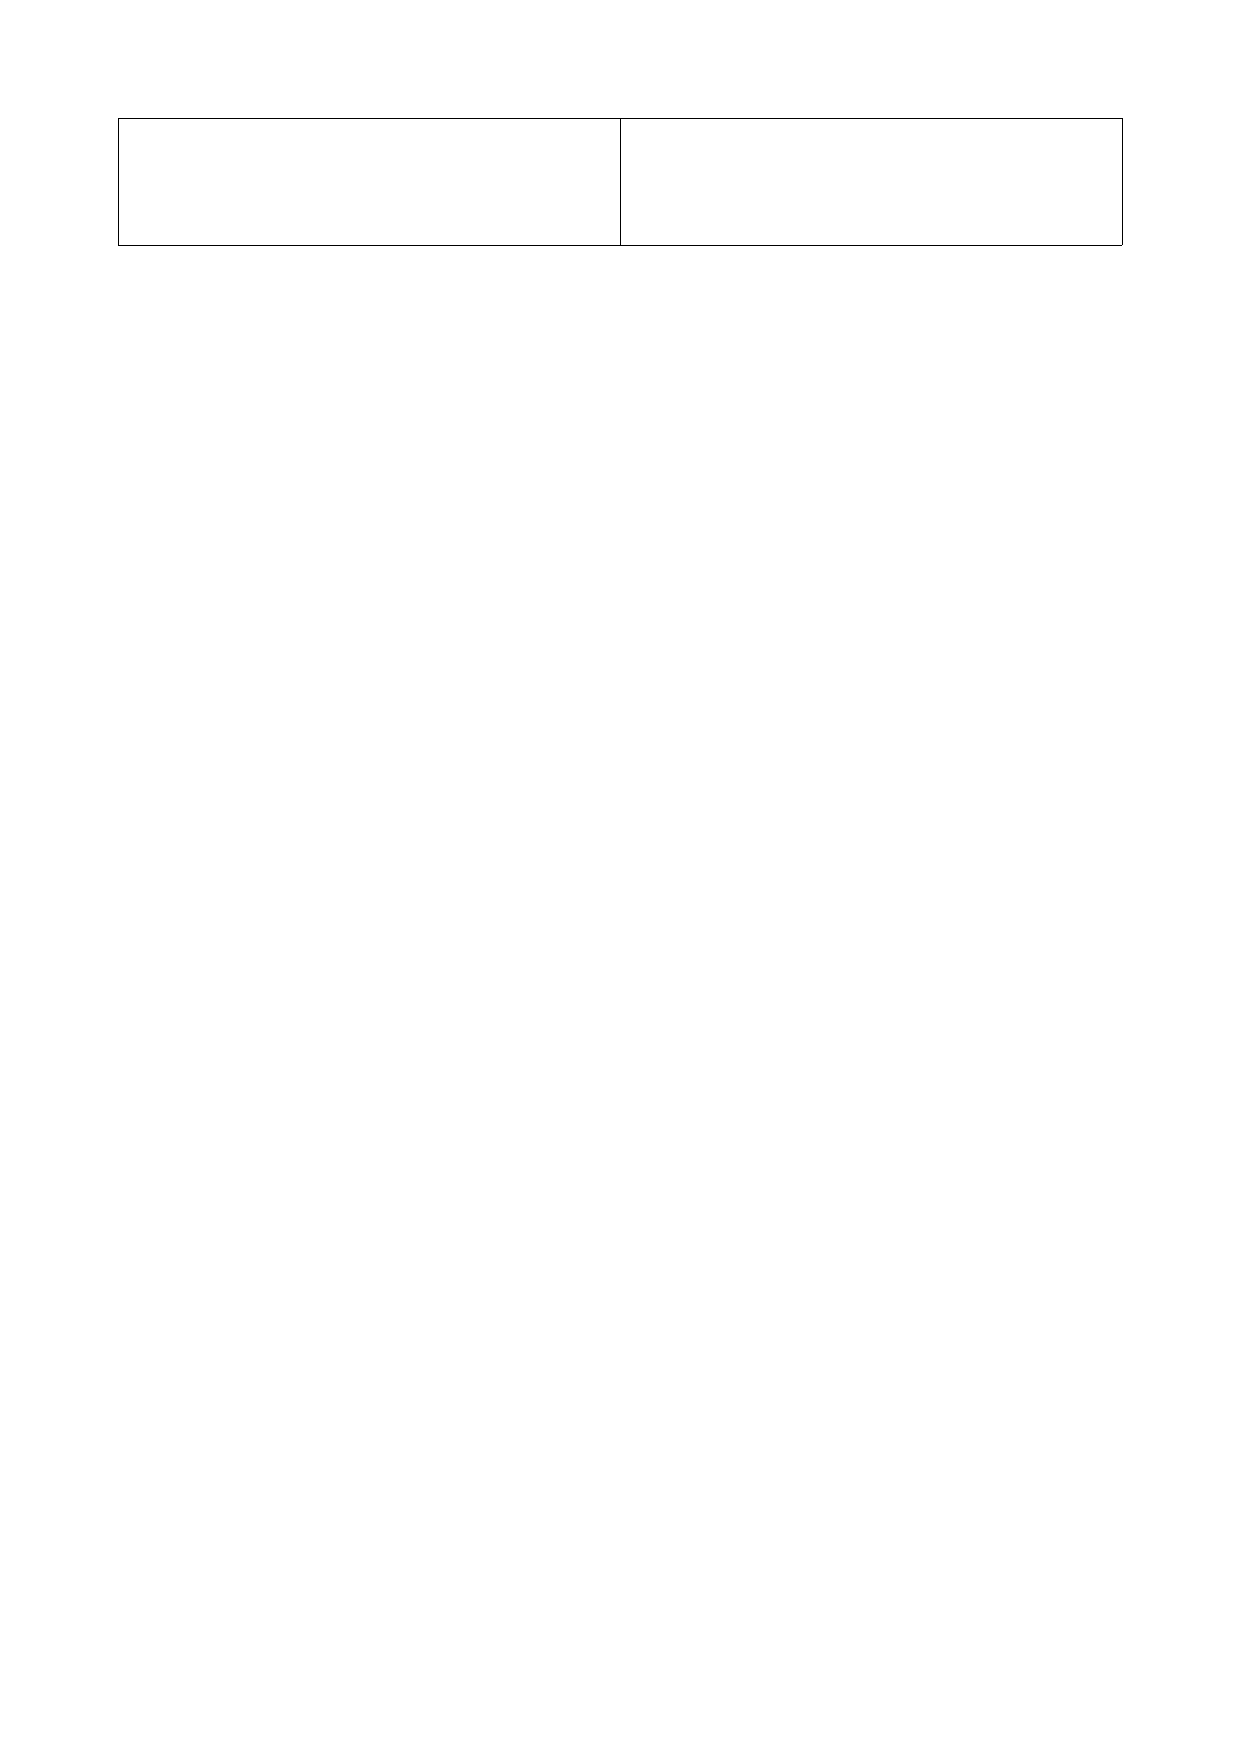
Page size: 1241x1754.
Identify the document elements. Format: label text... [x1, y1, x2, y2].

table_header Улыбнулись сонные березки, Растрепали шелковые косы, Шелестят зеленые сережки, И горят серебряные росы. Сергей Есенин. Березка изображена летом. Белая березка Под моим окном, Принакрылась снегом, Словно серебром. Сергей Есенин. Зимой. Стало вдруг светлее вдвое, Двор как в солнечных лучах, Это платье золотое, У березы на плечах. (Дети идут по кругу, платочки в руках). (Дети кружатся на месте платочки вверх) (Шагают в круг, затем из круга) (Машут платочками, кланяются). У березы- белый, стройный ствол. У березы тонкие ветки. Береза может лечить людей. Береза дает вкусный сок. О березе пишут стихи, картины, песни. В народе березу называют «берегиня». [621, 119, 1122, 245]
table_header -Игорь Гравбарь «Февральская лазурь». На этой картине изображена гигантская береза, как мудрый старец, седой, большой, надежный. Такая береза защитит от ветра, снега, непогоды. -Картина Ивана Шишкина называется «Ручей в березовом лесу». Этот ручей, словно песня, которую поют березы, или зеркало, в которое они смотрят. -Эти картины висят в музеях, и каждый человек может посмотреть на них. -А вот поэты и композиторы создают картины природы словами, сочиняя стихи, песни, музыку. -Мы с вами учили много стихов про березу. Кто уже вспомнил? -Кто автор этих строк? -В какое время годов изображена березка? -А кто еще знает стихотворение? -Кто автор? -В какое время изображена береза? -А кто вспомнит стихотворение, когда березку описывают осенью? -Послушайте еще стихотворение, когда березу описывают весной. Автор: Игорь Наумов - У задумчивой березки На ветвях висят сережки, Ты, березка, не грусти, Почки в листья распусти. -А еще наша красавица березка может подсказывать погоду: Если из березы течет много сока-это к дождливому лету. Листья осенью опали не полностью-жди суровую зиму. -Береза-это едва ли не самое распространенное дерево в России, белое, стройное, раскидистыми на легком ветру листьями. Вокруг березы водили хороводы. -А ну, честной народ, Становись-ка в хоровод. (Хоровод «Мы вокруг березки»). Мы вокруг берёзки хороводом стали, Яркие платочки высоко подняли. Ты, берёзка, посмотри, посмотри. Это пляшут малыши, малыши. Мы вокруг берёзки весело гуляли, Весело гуляли, ножками шагали. Ты, берёзка, посмотри, посмотри, Это пляшут малыши, малыши. А теперь, березка, нам пора проститься, Нам пора проститься, низко поклониться. III. Выполнение работы. -Мы много узнали о березке, а сейчас я предлагаю выполнить макеты березки. -Вот такую березку мы должны с вами сделать. Только у каждой подгруппы свое время года, в котором растет их березка. В нашей работе мы использовали бумагу черного цвета, из которой сделан ствол дерева, ветки березы сделаны из веток, которые мы собирали на нашем участке. Осенью - березка покрыта золотистой листвой. Зимой — на веточках лежит снег. Летом — дерево покрыто густой зеленой листвой. Весной — на ветках клейкие, нежные листочки. IV. Заключная часть. -Какие красивые у вас получились березки. Давайте сделаем выставку. Дети, правда красиво? Мне кажется, что я нахожусь в березовой роще. -Вы все очень старались, молодцы. Сейчас мы проведем игру «Волшебная палочка», она у нас березовая. -Правила игры: нужно передавать палочку друг другу, но при этом вспомнить, что мы говорили или что сам знаешь о дереве. -У меня палочка, я и начинаю. -Береза — символ России. [119, 119, 620, 245]
